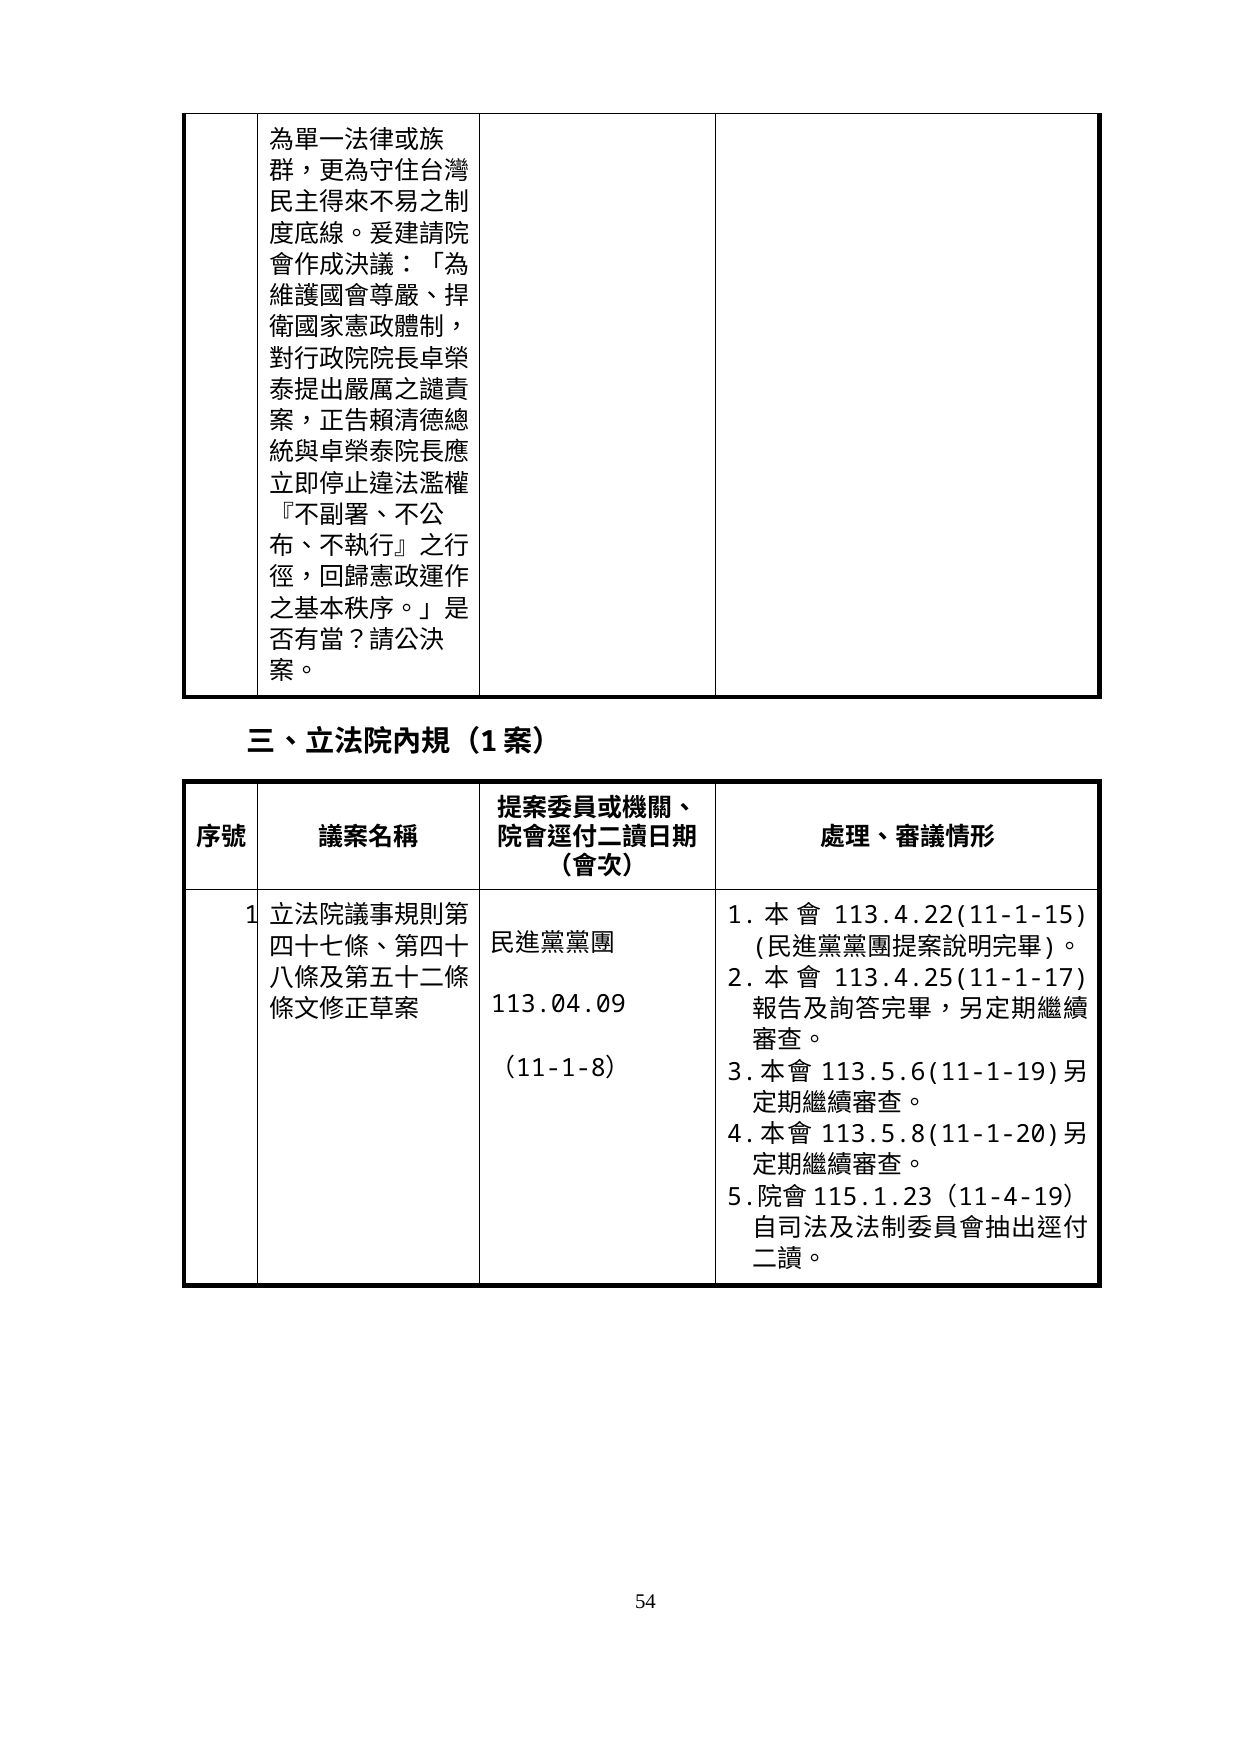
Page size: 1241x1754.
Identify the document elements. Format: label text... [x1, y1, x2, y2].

table_cell [480, 114, 715, 694]
table_header 序號 [186, 784, 257, 889]
table_cell 為單一法律或族群，更為守住台灣民主得來不易之制度底線。爰建請院會作成決議：「為維護國會尊嚴、捍衛國家憲政體制，對行政院院長卓榮泰提出嚴厲之譴責案，正告賴清德總統與卓榮泰院長應立即停止違法濫權『不副署、不公布、不執行』之行徑，回歸憲政運作之基本秩序。」是否有當？請公決案。 [258, 114, 479, 694]
table_cell 立法院議事規則第四十七條、第四十八條及第五十二條條文修正草案 [258, 890, 479, 1283]
table_cell 民進黨黨團 113.04.09 （11-1-8） [480, 890, 715, 1283]
table_header 處理、審議情形 [716, 784, 1097, 889]
table_cell [186, 890, 257, 1283]
table_cell 1.本會113.4.22(11-1-15)(民進黨黨團提案說明完畢)。 2.本會113.4.25(11-1-17)報告及詢答完畢，另定期繼續審查。 3.本會113.5.6(11-1-19)另定期繼續審查。 4.本會113.5.8(11-1-20)另定期繼續審查。 5.院會115.1.23（11-4-19）自司法及法制委員會抽出逕付二讀。 [716, 890, 1097, 1283]
table_header 提案委員或機關、 院會逕付二讀日期（會次） [480, 784, 715, 889]
subtitle 三、立法院內規（1案） [247, 718, 1053, 760]
table_cell [186, 114, 257, 694]
table_cell [716, 114, 1097, 694]
table_header 議案名稱 [258, 784, 479, 889]
